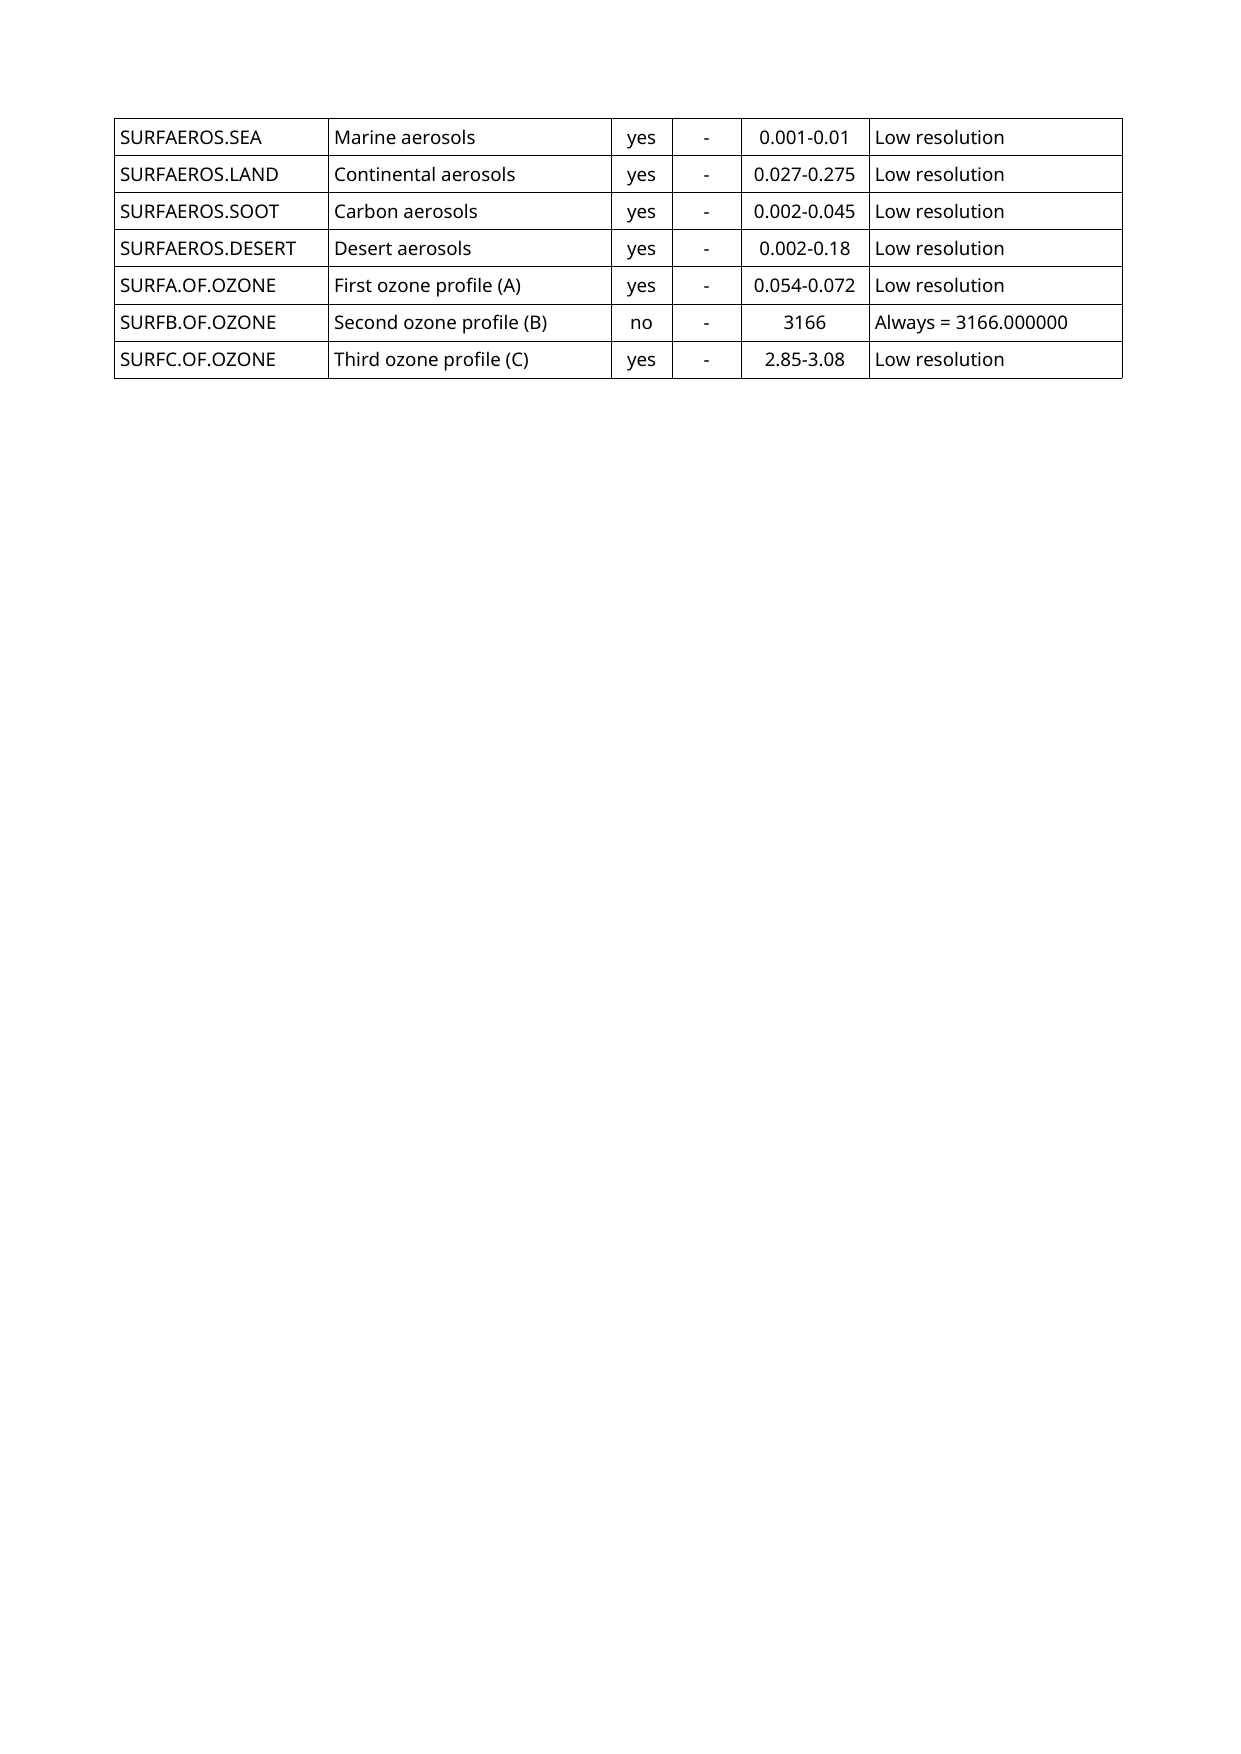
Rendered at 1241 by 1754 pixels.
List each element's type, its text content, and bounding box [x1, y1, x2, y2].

table_cell SURFAEROS.SOOT [115, 193, 328, 229]
table_cell Low resolution [870, 230, 1122, 266]
table_cell yes [612, 342, 672, 378]
table_cell 0.002-0.18 [742, 230, 869, 266]
table_cell 0.054-0.072 [742, 267, 869, 303]
table_cell Desert aerosols [329, 230, 611, 266]
table_cell SURFAEROS.SEA [115, 119, 328, 155]
table_cell yes [612, 119, 672, 155]
table_cell First ozone profile (A) [329, 267, 611, 303]
table_cell SURFAEROS.LAND [115, 156, 328, 192]
table_cell no [612, 305, 672, 341]
table_cell - [673, 342, 741, 378]
table_cell yes [612, 267, 672, 303]
table_cell Marine aerosols [329, 119, 611, 155]
table_cell Low resolution [870, 156, 1122, 192]
table_cell SURFB.OF.OZONE [115, 305, 328, 341]
table_cell Low resolution [870, 119, 1122, 155]
table_cell 0.027-0.275 [742, 156, 869, 192]
table_cell Second ozone profile (B) [329, 305, 611, 341]
table_cell Always = 3166.000000 [870, 305, 1122, 341]
table_cell - [673, 230, 741, 266]
table_cell - [673, 119, 741, 155]
table_cell - [673, 305, 741, 341]
table_cell Carbon aerosols [329, 193, 611, 229]
table_cell yes [612, 193, 672, 229]
table_cell SURFA.OF.OZONE [115, 267, 328, 303]
table_cell - [673, 267, 741, 303]
table_cell - [673, 156, 741, 192]
table_cell SURFAEROS.DESERT [115, 230, 328, 266]
table_cell 3166 [742, 305, 869, 341]
table_cell yes [612, 230, 672, 266]
table_cell Continental aerosols [329, 156, 611, 192]
table_cell 0.001-0.01 [742, 119, 869, 155]
table_cell 2.85-3.08 [742, 342, 869, 378]
table_cell 0.002-0.045 [742, 193, 869, 229]
table_cell Low resolution [870, 267, 1122, 303]
table_cell Low resolution [870, 193, 1122, 229]
table_cell yes [612, 156, 672, 192]
table_cell SURFC.OF.OZONE [115, 342, 328, 378]
table_cell Third ozone profile (C) [329, 342, 611, 378]
table_cell Low resolution [870, 342, 1122, 378]
table_cell - [673, 193, 741, 229]
